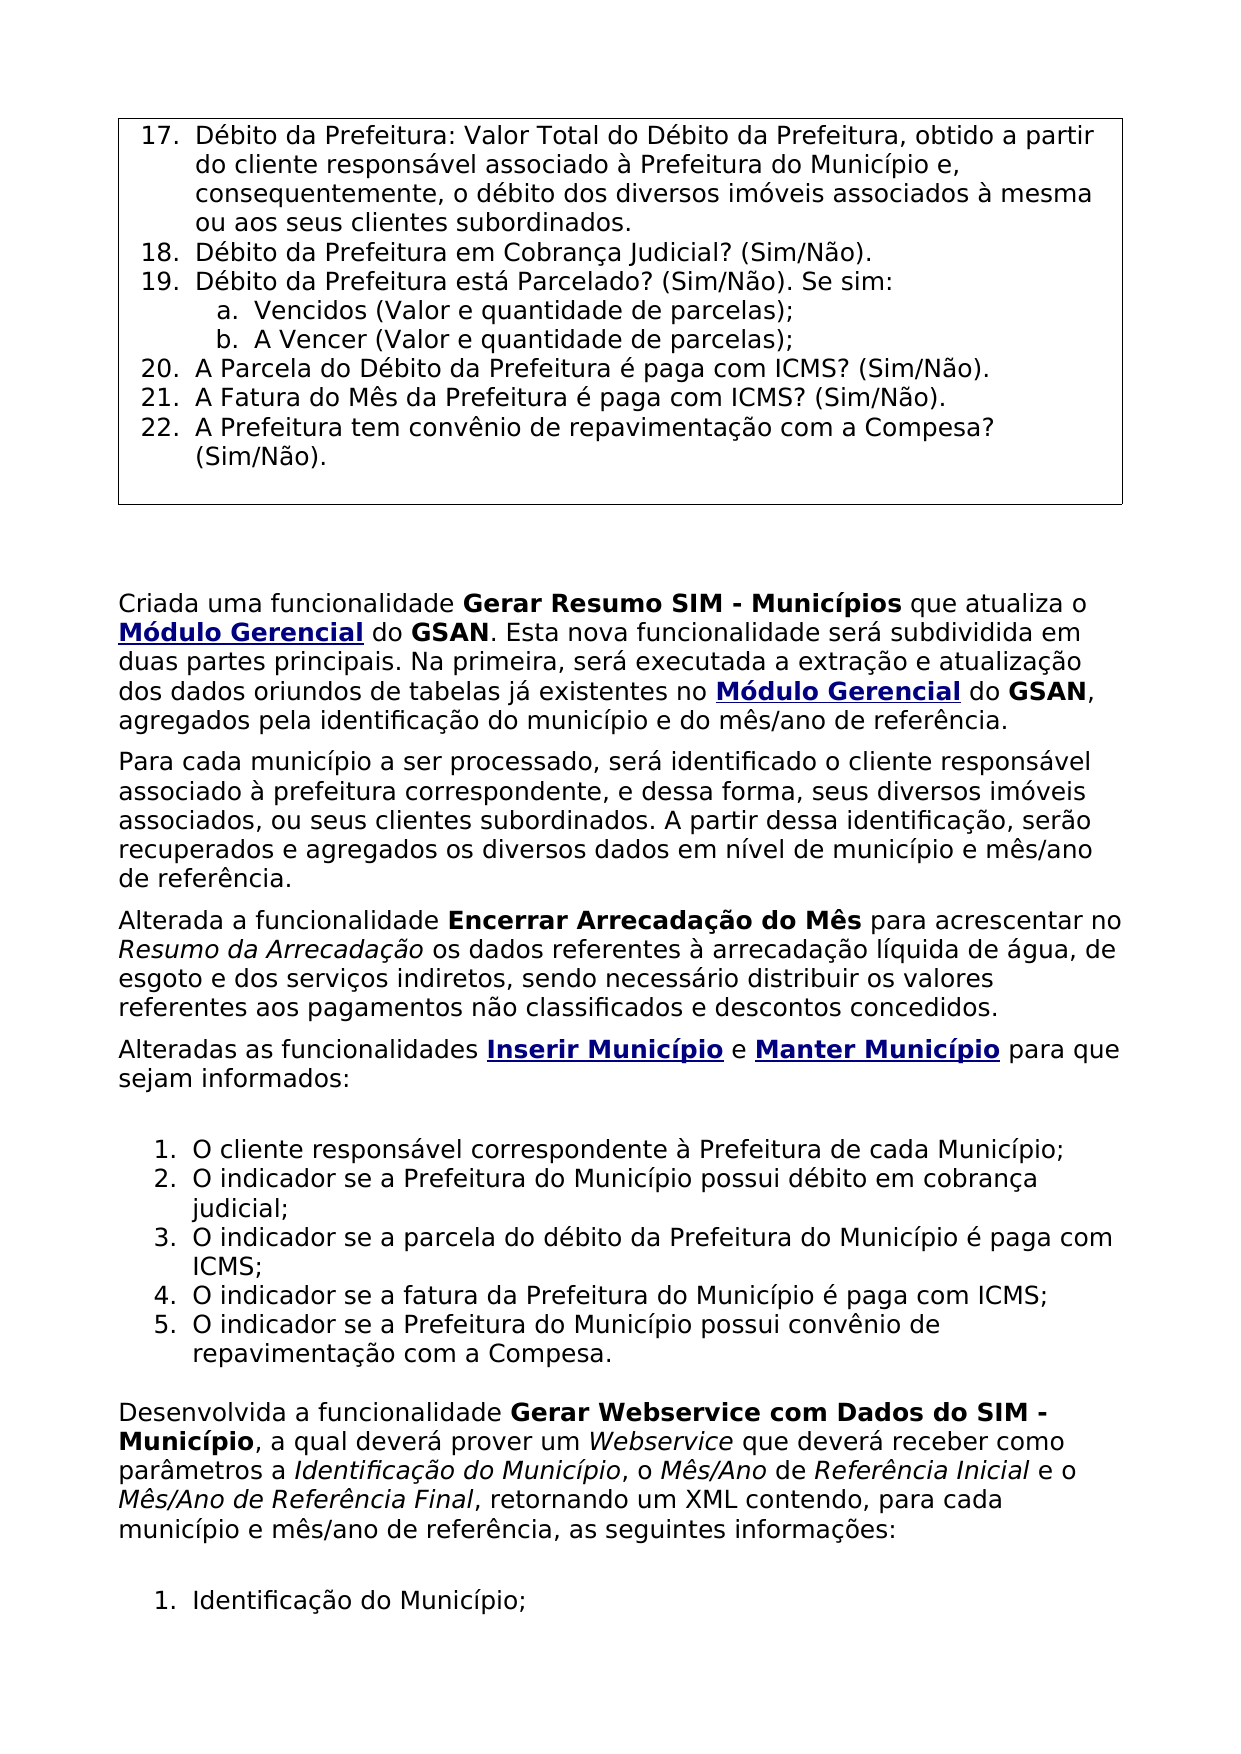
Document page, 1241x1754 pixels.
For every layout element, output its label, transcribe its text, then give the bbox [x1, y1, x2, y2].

table_header O comando da funcionalidade é acessado via Menu de sistema: GSAN > Batch > Geração de Dados para o SIM. As informações que serão geradas são: Faturamento (Água): Faturamento Líquido do município com o abastecimento de água; Faturamento (Esgoto): Faturamento Líquido do município obtido com a coleta de esgoto; Faturamento (Serviços Indiretos): Faturamento Líquido do município correspondente às receitas indiretas; Arrecadação (Água): Arrecadação líquida do município com o abastecimento de água: No relatório “Resumo da Arrecadação” contempla a Arrecadação Líquida de Água; de Esgoto; e dos Serviços Indiretos. Para tal, é feito o rateio entre água, esgoto e serviços indiretos, os valores arrecadados correspondentes aos pagamentos não classificados, bem como a redução pelos descontos concedidos. O rateio será efetuado proporcionalmente à arrecadação classificada desses itens. Se o município tiver arrecadação classificada de R$60.000,00 de água, R$30.000,00 de esgoto e R$10.000,00 de serviços indiretos, e uma arrecadação de R$10.000,00 de pagamentos não classificados, será rateado R$6.000,00 para água, R$3.000,00 para esgoto e R$1.000,00 para serviços indiretos. Procedimento idêntico será adotado para diminuir a arrecadação desses itens pelo rateio dos descontos concedidos. A tabela correspondente ao relatório será a fonte para obtenção dessa informação para o SIM. Arrecadação (Esgoto): Arrecadação Líquida do município com a coleta de esgoto, obtida de forma idêntica ao valor de água, descrito no item anterior. Arrecadação (Serviços Indiretos): Arrecadação Líquida do município correspondente aos serviços indiretos, que será obtida de forma idêntica ao valor de água, descrito anteriormente. Ligações Ativas de Água: Quantidade de Ligações Ativas de Água do município (Ligados + Cortados). Ligações Ativas de Esgoto: Quantidade de Ligações Ativas de Esgoto do município (Ligados). Ligações Inativas de Água: Quantidade de Ligações Inativas de Água (Total de Imóveis - Ligados - Cortados - Factíveis - Potenciais), no que diz respeito à situação da ligação de água. Ligações Inativas de Esgoto: Quantidade de Ligações Inativas de Esgoto (Total de Imóveis - Ligados - Factíveis - Potenciais), no que diz respeito à situação da ligação de esgoto. Índice Hidrometração: OLAP GSAN (Indicadores de Desempenho da Micromedição por Ano). % Anormalidade: OLAP GSAN (Gerencial > Micromedição> Indicadores de Desempenho da Micromedição Por Ano). Hidrômetros Instalados: Soma de hidrômetros instalados no ramal com os hidrômetros instalados no poço (OLAP GSAN - Resumo Hidrômetro Instalado/Substituído/Retirado Vários Anos). Hidrômetros Substituídos: Soma de hidrômetros substituídos no ramal e no poço (OLAP GSAN - Resumo Hidrômetro Instalado/Substituído/Retirado Vários Anos). Faturamento da Prefeitura: Faturamento Líquido dos imóveis da prefeitura, obtido a partir do cliente responsável associado à Prefeitura do Município e, consequentemente, o faturamento dos diversos imóveis associados à mesma ou aos seus clientes subordinados. Número de Imóveis da Prefeitura: Quantidade de Imóveis da Prefeitura, obtido a partir do cliente responsável associado à Prefeitura do Município e, consequentemente, os diversos imóveis associados à mesma ou aos seus clientes subordinados. Débito da Prefeitura: Valor Total do Débito da Prefeitura, obtido a partir do cliente responsável associado à Prefeitura do Município e, consequentemente, o débito dos diversos imóveis associados à mesma ou aos seus clientes subordinados. Débito da Prefeitura em Cobrança Judicial? (Sim/Não). Débito da Prefeitura está Parcelado? (Sim/Não). Se sim: Vencidos (Valor e quantidade de parcelas); A Vencer (Valor e quantidade de parcelas); A Parcela do Débito da Prefeitura é paga com ICMS? (Sim/Não). A Fatura do Mês da Prefeitura é paga com ICMS? (Sim/Não). A Prefeitura tem convênio de repavimentação com a Compesa? (Sim/Não). [119, 119, 1122, 503]
text Alteradas as funcionalidades Inserir Município e Manter Município para que sejam informados: [118, 1035, 1122, 1093]
text Desenvolvida a funcionalidade Gerar Webservice com Dados do SIM - Município, a qual deverá prover um Webservice que deverá receber como parâmetros a Identificação do Município, o Mês/Ano de Referência Inicial e o Mês/Ano de Referência Final, retornando um XML contendo, para cada município e mês/ano de referência, as seguintes informações: [118, 1398, 1122, 1544]
list O indicador se a Prefeitura do Município possui débito em cobrança judicial; [177, 1164, 1122, 1223]
list O indicador se a fatura da Prefeitura do Município é paga com ICMS; [177, 1281, 1122, 1310]
text Para cada município a ser processado, será identificado o cliente responsável associado à prefeitura correspondente, e dessa forma, seus diversos imóveis associados, ou seus clientes subordinados. A partir dessa identificação, serão recuperados e agregados os diversos dados em nível de município e mês/ano de referência. [118, 748, 1122, 893]
list O cliente responsável correspondente à Prefeitura de cada Município; [177, 1135, 1122, 1164]
list O indicador se a Prefeitura do Município possui convênio de repavimentação com a Compesa. [177, 1310, 1122, 1369]
list Identificação do Município; [177, 1586, 1122, 1615]
list O indicador se a parcela do débito da Prefeitura do Município é paga com ICMS; [177, 1223, 1122, 1281]
text Alterada a funcionalidade Encerrar Arrecadação do Mês para acrescentar no Resumo da Arrecadação os dados referentes à arrecadação líquida de água, de esgoto e dos serviços indiretos, sendo necessário distribuir os valores referentes aos pagamentos não classificados e descontos concedidos. [118, 906, 1122, 1023]
text Criada uma funcionalidade Gerar Resumo SIM - Municípios que atualiza o Módulo Gerencial do GSAN. Esta nova funcionalidade será subdividida em duas partes principais. Na primeira, será executada a extração e atualização dos dados oriundos de tabelas já existentes no Módulo Gerencial do GSAN, agregados pela identificação do município e do mês/ano de referência. [118, 589, 1122, 735]
